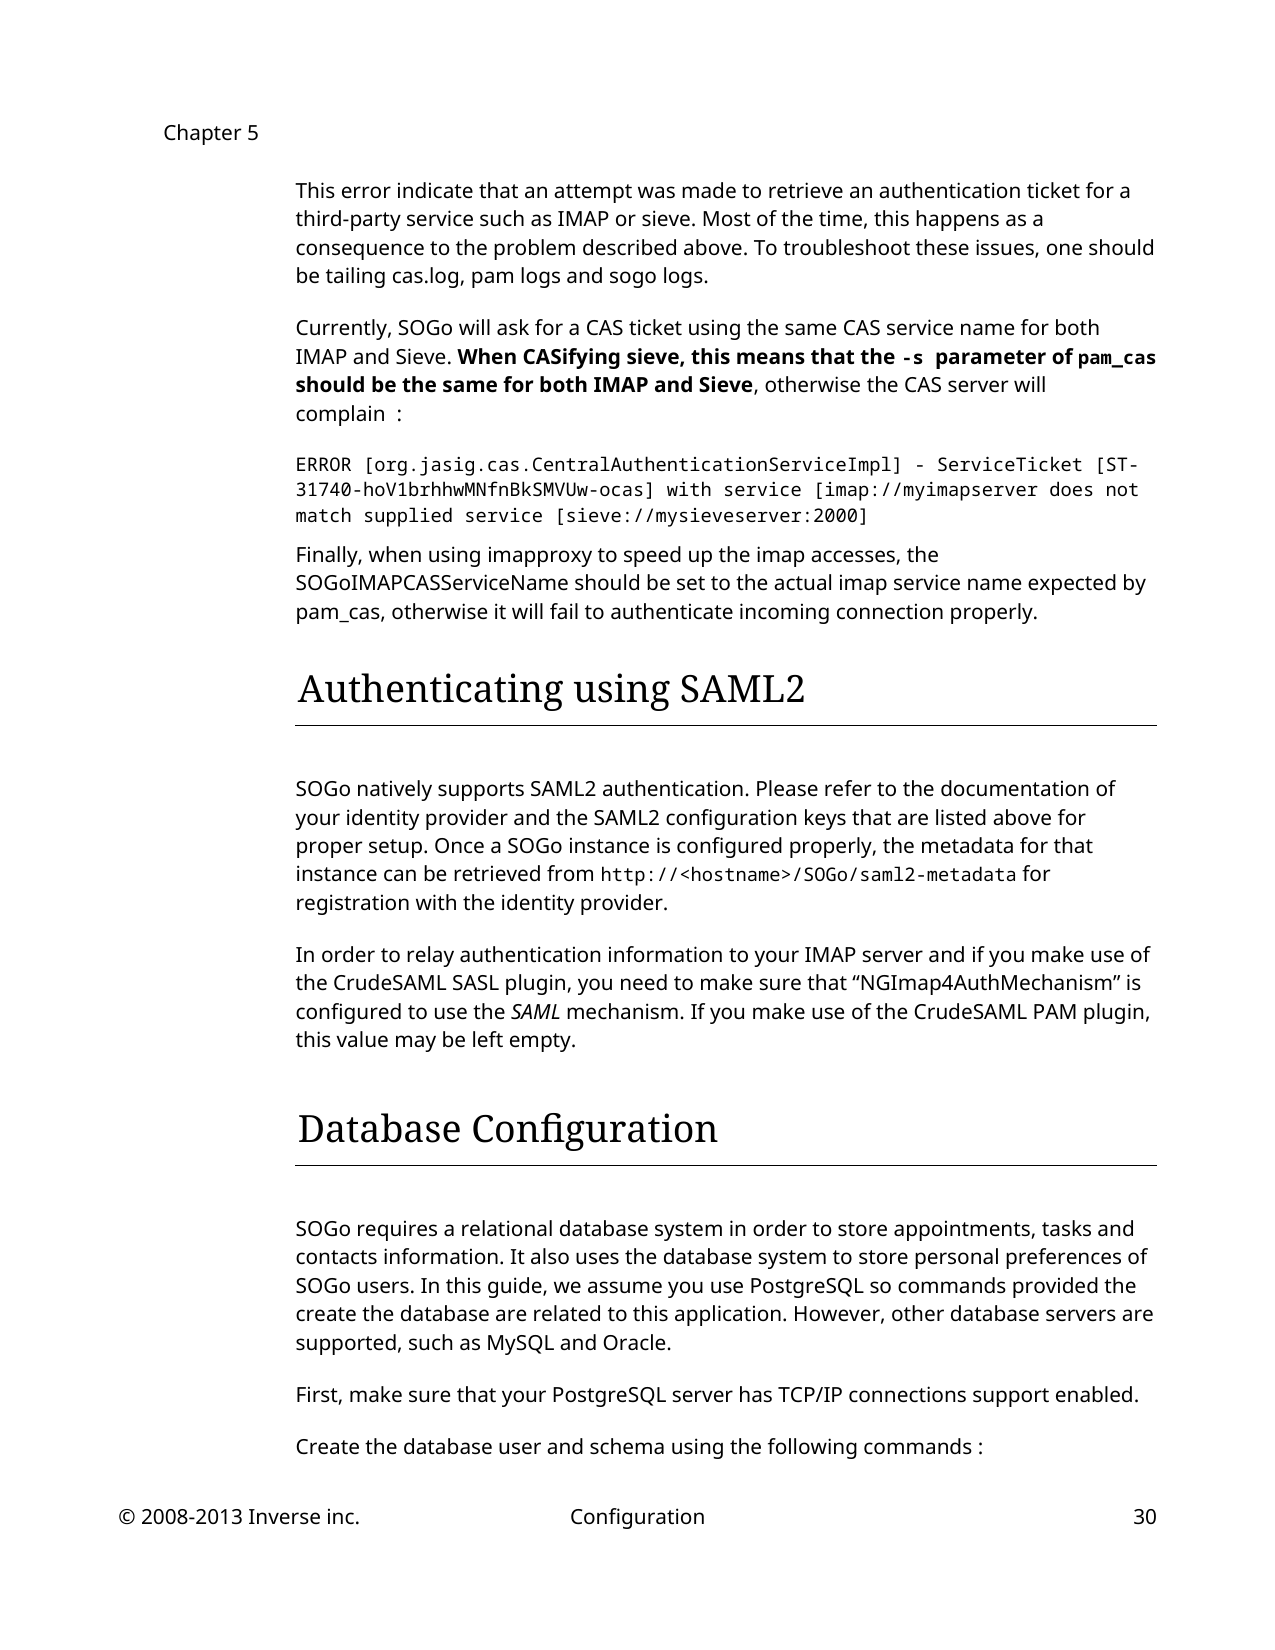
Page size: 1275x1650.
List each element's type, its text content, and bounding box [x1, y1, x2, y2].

text SOGo natively supports SAML2 authentication. Please refer to the documentation of your identity provider and the SAML2 configuration keys that are listed above for proper setup. Once a SOGo instance is configured properly, the metadata for that instance can be retrieved from http://<hostname>/SOGo/saml2-metadata for registration with the identity provider. [295, 774, 1157, 916]
text SOGo requires a relational database system in order to store appointments, tasks and contacts information. It also uses the database system to store personal preferences of SOGo users. In this guide, we assume you use PostgreSQL so commands provided the create the database are related to this application. However, other database servers are supported, such as MySQL and Oracle. [295, 1214, 1157, 1356]
text This error indicate that an attempt was made to retrieve an authentication ticket for a third-party service such as IMAP or sieve. Most of the time, this happens as a consequence to the problem described above. To troubleshoot these issues, one should be tailing cas.log, pam logs and sogo logs. [295, 176, 1157, 290]
text Create the database user and schema using the following commands : [295, 1432, 1157, 1460]
text In order to relay authentication information to your IMAP server and if you make use of the CrudeSAML SASL plugin, you need to make sure that “NGImap4AuthMechanism” is configured to use the SAML mechanism. If you make use of the CrudeSAML PAM plugin, this value may be left empty. [295, 940, 1157, 1054]
text ERROR [org.jasig.cas.CentralAuthenticationServiceImpl] - ServiceTicket [ST-31740-hoV1brhhwMNfnBkSMVUw-ocas] with service [imap://myimapserver does not match supplied service [sieve://mysieveserver:2000] [295, 451, 1157, 527]
text Currently, SOGo will ask for a CAS ticket using the same CAS service name for both IMAP and Sieve. When CASifying sieve, this means that the -s parameter of pam_cas should be the same for both IMAP and Sieve, otherwise the CAS server will complain : [295, 313, 1157, 427]
text Finally, when using imapproxy to speed up the imap accesses, the SOGoIMAPCASServiceName should be set to the actual imap service name expected by pam_cas, otherwise it will fail to authenticate incoming connection properly. [295, 540, 1157, 625]
text First, make sure that your PostgreSQL server has TCP/IP connections support enabled. [295, 1380, 1157, 1408]
subtitle Database Configuration [295, 1102, 1157, 1165]
subtitle Authenticating using SAML2 [295, 662, 1157, 725]
